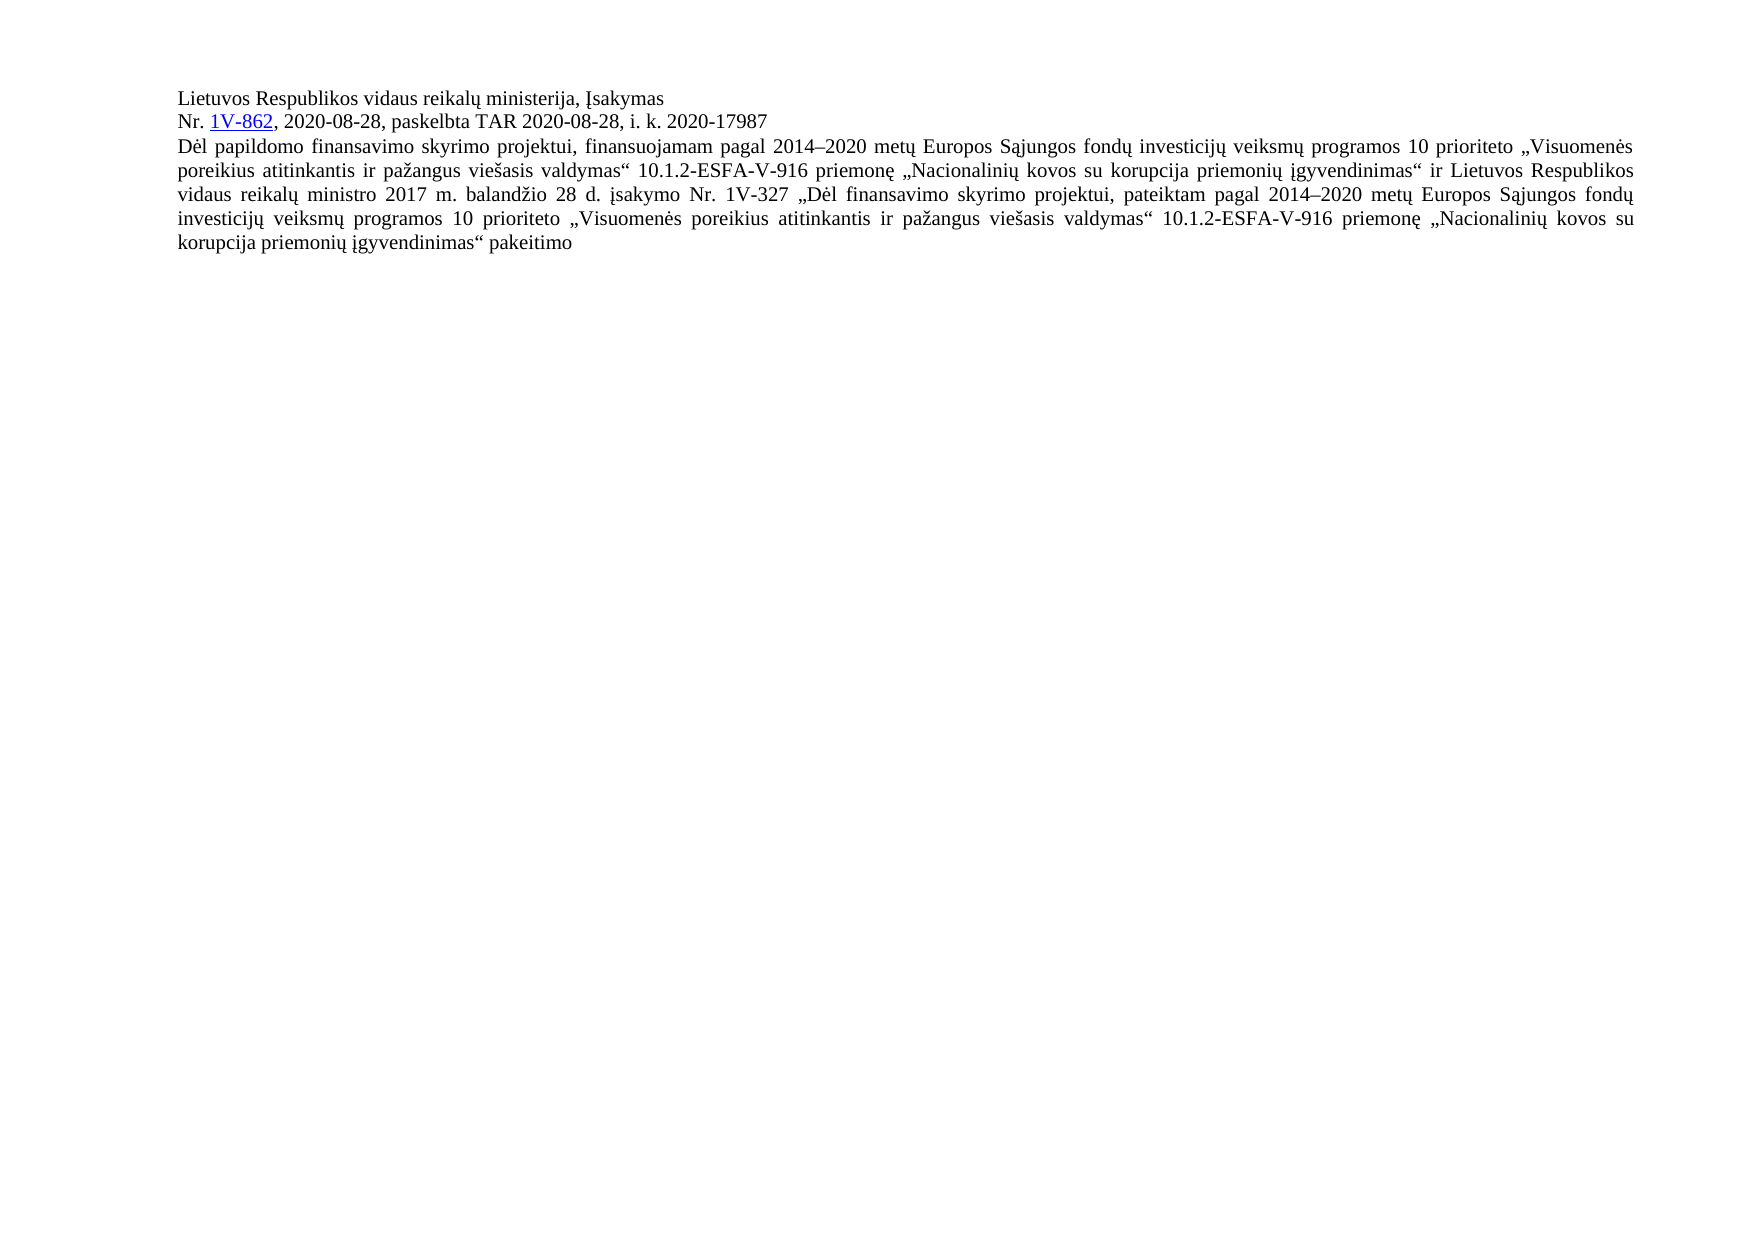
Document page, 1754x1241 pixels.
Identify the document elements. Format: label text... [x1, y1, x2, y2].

text Nr. 1V-862, 2020-08-28, paskelbta TAR 2020-08-28, i. k. 2020-17987 [177, 109, 1636, 133]
text Lietuvos Respublikos vidaus reikalų ministerija, Įsakymas [177, 85, 1636, 109]
text Dėl papildomo finansavimo skyrimo projektui, finansuojamam pagal 2014–2020 metų Europos Sąjungos fondų investicijų veiksmų programos 10 prioriteto „Visuomenės poreikius atitinkantis ir pažangus viešasis valdymas“ 10.1.2-ESFA-V-916 priemonę „Nacionalinių kovos su korupcija priemonių įgyvendinimas“ ir Lietuvos Respublikos vidaus reikalų ministro 2017 m. balandžio 28 d. įsakymo Nr. 1V-327 „Dėl finansavimo skyrimo projektui, pateiktam pagal 2014–2020 metų Europos Sąjungos fondų investicijų veiksmų programos 10 prioriteto „Visuomenės poreikius atitinkantis ir pažangus viešasis valdymas“ 10.1.2-ESFA-V-916 priemonę „Nacionalinių kovos su korupcija priemonių įgyvendinimas“ pakeitimo [177, 133, 1636, 254]
